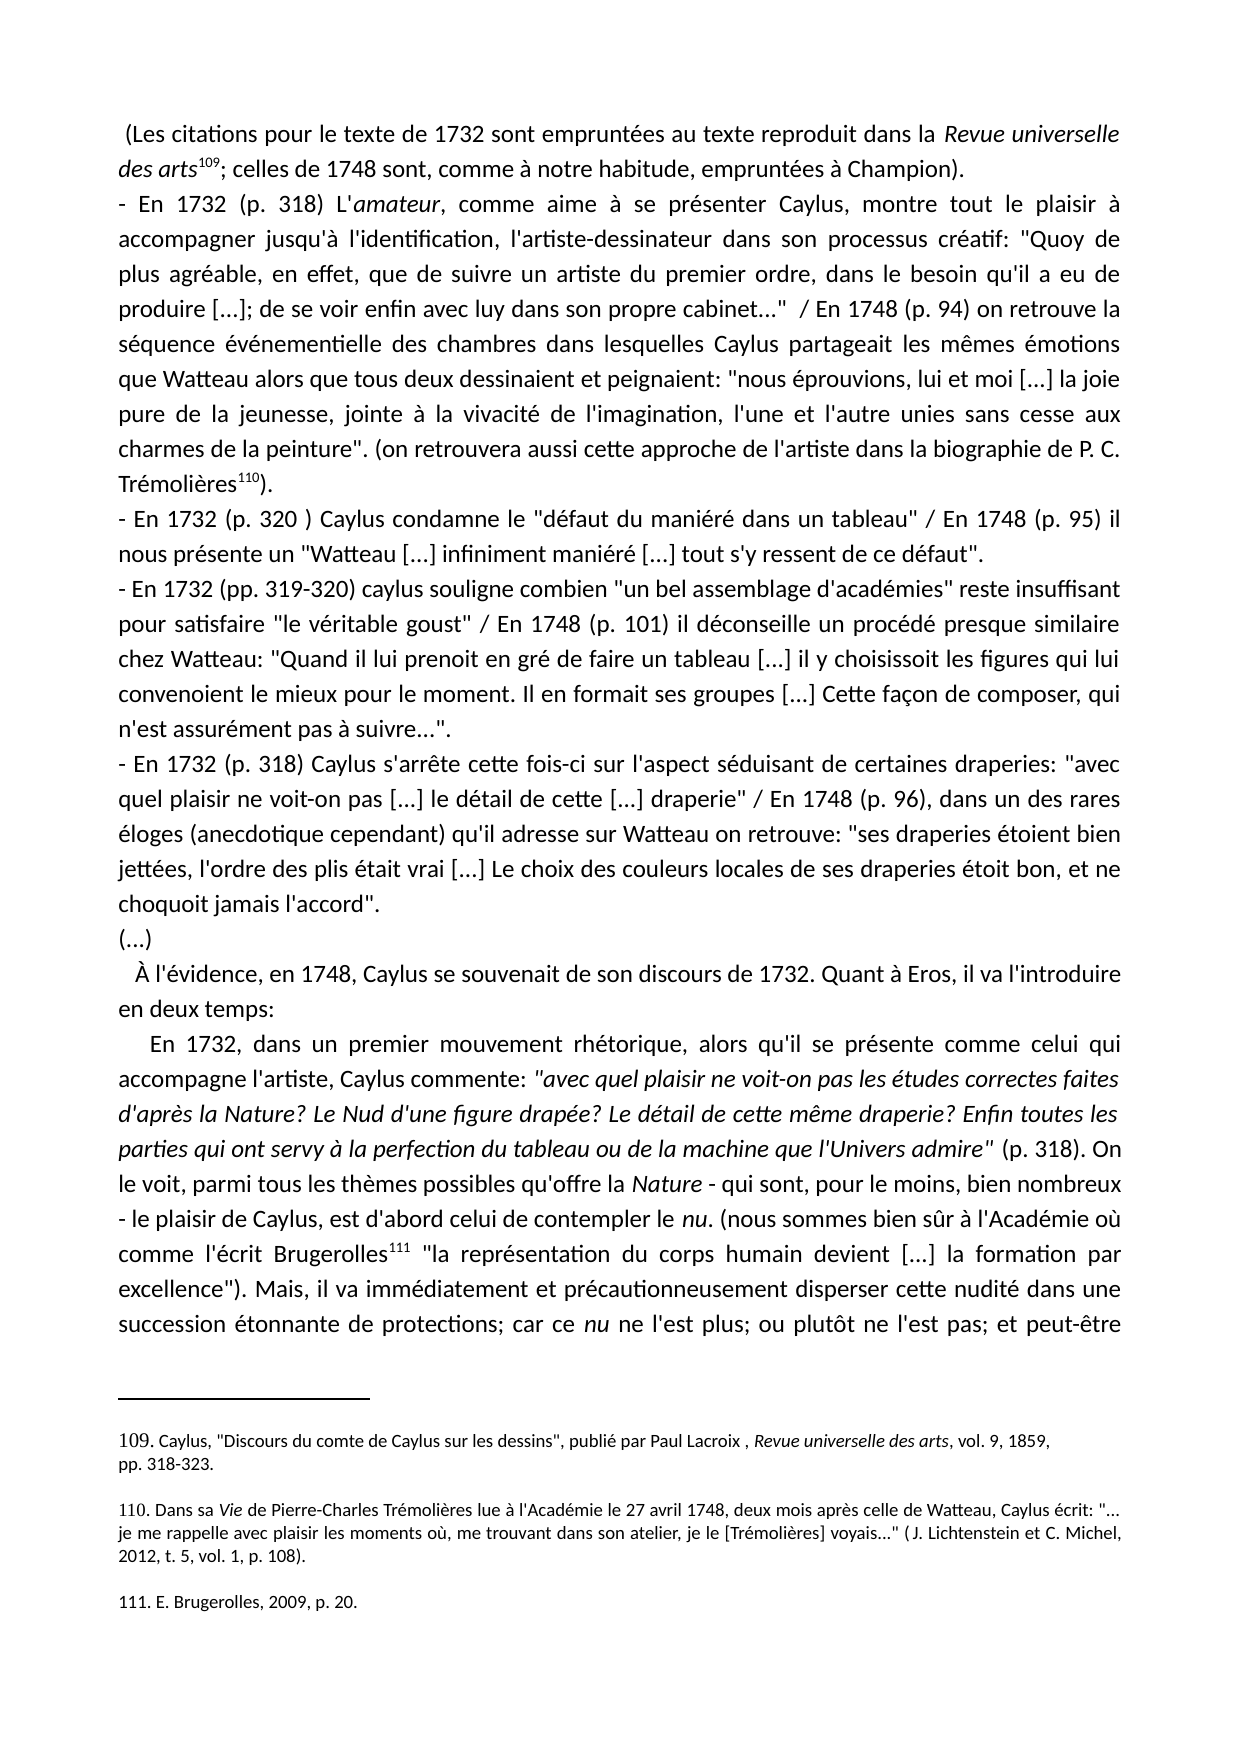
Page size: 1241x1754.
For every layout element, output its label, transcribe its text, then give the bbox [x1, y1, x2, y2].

text (...) [118, 923, 1122, 954]
text . Caylus, "Discours du comte de Caylus sur les dessins", publié par Paul Lacroix , Revue universelle des arts, vol. 9, 1859, [118, 1428, 1122, 1452]
text À l'évidence, en 1748, Caylus se souvenait de son discours de 1732. Quant à Eros, il va l'introduire en deux temps: [118, 958, 1122, 1024]
text En 1732, dans un premier mouvement rhétorique, alors qu'il se présente comme celui qui accompagne l'artiste, Caylus commente: "avec quel plaisir ne voit-on pas les études correctes faites d'après la Nature? Le Nud d'une figure drapée? Le détail de cette même draperie? Enfin toutes les parties qui ont servy à la perfection du tableau ou de la machine que l'Univers admire" (p. 318). On le voit, parmi tous les thèmes possibles qu'offre la Nature - qui sont, pour le moins, bien nombreux - le plaisir de Caylus, est d'abord celui de contempler le nu. (nous sommes bien sûr à l'Académie où comme l'écrit Brugerolles "la représentation du corps humain devient [...] la formation par excellence"). Mais, il va immédiatement et précautionneusement disperser cette nudité dans une succession étonnante de protections; car ce nu ne l'est plus; ou plutôt ne l'est pas; et peut-être [118, 1028, 1122, 1339]
text pp. 318-323. [118, 1452, 1122, 1475]
text - En 1732 (p. 318) Caylus s'arrête cette fois-ci sur l'aspect séduisant de certaines draperies: "avec quel plaisir ne voit-on pas [...] le détail de cette [...] draperie" / En 1748 (p. 96), dans un des rares éloges (anecdotique cependant) qu'il adresse sur Watteau on retrouve: "ses draperies étoient bien jettées, l'ordre des plis était vrai [...] Le choix des couleurs locales de ses draperies étoit bon, et ne choquoit jamais l'accord". [118, 748, 1122, 919]
text - En 1732 (pp. 319-320) caylus souligne combien "un bel assemblage d'académies" reste insuffisant pour satisfaire "le véritable goust" / En 1748 (p. 101) il déconseille un procédé presque similaire chez Watteau: "Quand il lui prenoit en gré de faire un tableau [...] il y choisissoit les figures qui lui convenoient le mieux pour le moment. Il en formait ses groupes [...] Cette façon de composer, qui n'est assurément pas à suivre...". [118, 573, 1122, 744]
text - En 1732 (p. 318) L'amateur, comme aime à se présenter Caylus, montre tout le plaisir à accompagner jusqu'à l'identification, l'artiste-dessinateur dans son processus créatif: "Quoy de plus agréable, en effet, que de suivre un artiste du premier ordre, dans le besoin qu'il a eu de produire [...]; de se voir enfin avec luy dans son propre cabinet..." / En 1748 (p. 94) on retrouve la séquence événementielle des chambres dans lesquelles Caylus partageait les mêmes émotions que Watteau alors que tous deux dessinaient et peignaient: "nous éprouvions, lui et moi [...] la joie pure de la jeunesse, jointe à la vivacité de l'imagination, l'une et l'autre unies sans cesse aux charmes de la peinture". (on retrouvera aussi cette approche de l'artiste dans la biographie de P. C. Trémolières). [118, 188, 1122, 499]
text - En 1732 (p. 320 ) Caylus condamne le "défaut du maniéré dans un tableau" / En 1748 (p. 95) il nous présente un "Watteau [...] infiniment maniéré [...] tout s'y ressent de ce défaut". [118, 503, 1122, 569]
text . Dans sa Vie de Pierre-Charles Trémolières lue à l'Académie le 27 avril 1748, deux mois après celle de Watteau, Caylus écrit: "... je me rappelle avec plaisir les moments où, me trouvant dans son atelier, je le [Trémolières] voyais..." (J. Lichtenstein et C. Michel, 2012, t. 5, vol. 1, p. 108). [118, 1498, 1122, 1567]
text (Les citations pour le texte de 1732 sont empruntées au texte reproduit dans la Revue universelle des arts; celles de 1748 sont, comme à notre habitude, empruntées à Champion). [118, 118, 1122, 184]
text . E. Brugerolles, 2009, p. 20. [118, 1590, 1122, 1613]
